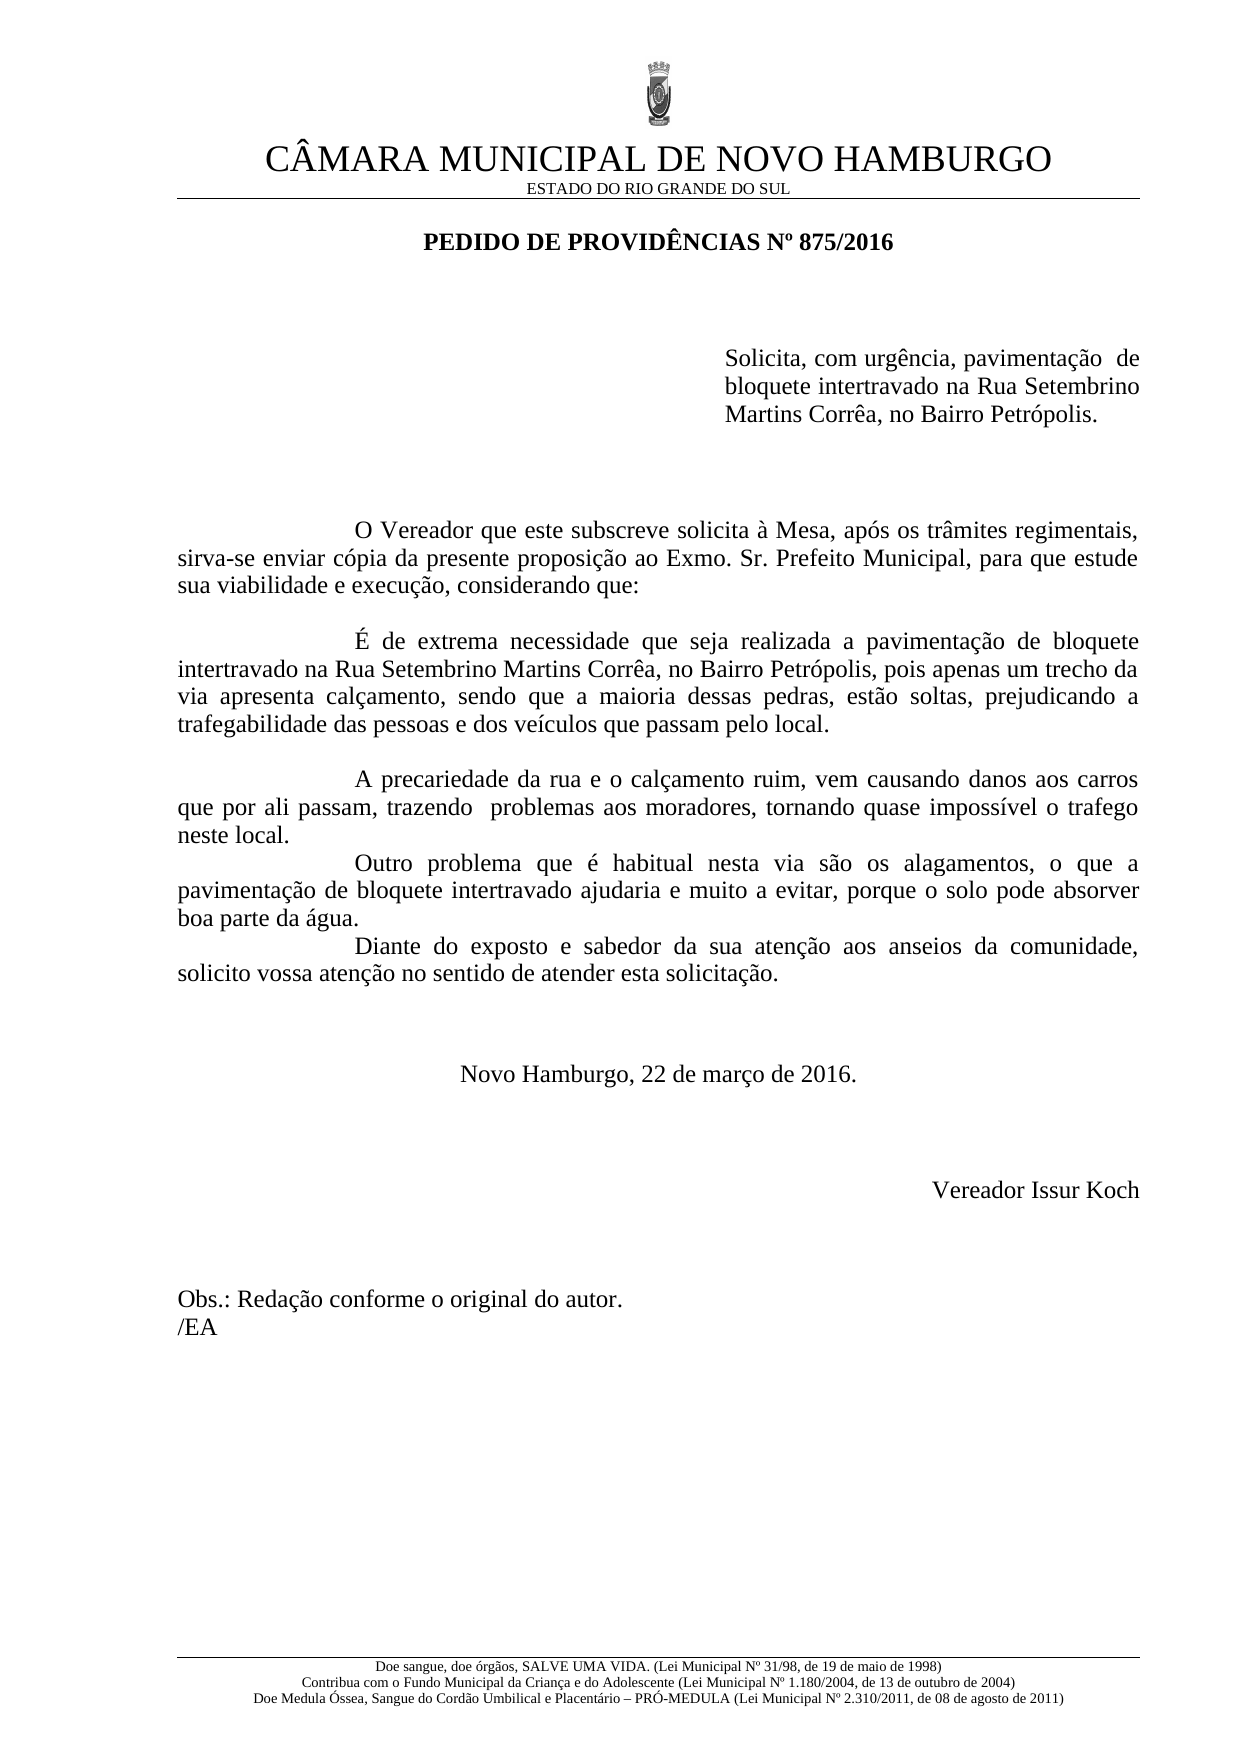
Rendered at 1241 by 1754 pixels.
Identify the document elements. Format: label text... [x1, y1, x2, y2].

text Outro problema que é habitual nesta via são os alagamentos, o que a pavimentação de bloquete intertravado ajudaria e muito a evitar, porque o solo pode absorver boa parte da água. [177, 849, 1140, 932]
text Obs.: Redação conforme o original do autor. [177, 1285, 1140, 1313]
text Novo Hamburgo, 22 de março de 2016. [177, 1060, 1140, 1088]
text /EA [177, 1313, 1140, 1341]
text O Vereador que este subscreve solicita à Mesa, após os trâmites regimentais, sirva-se enviar cópia da presente proposição ao Exmo. Sr. Prefeito Municipal, para que estude sua viabilidade e execução, considerando que: [177, 516, 1140, 599]
text É de extrema necessidade que seja realizada a pavimentação de bloquete intertravado na Rua Setembrino Martins Corrêa, no Bairro Petrópolis, pois apenas um trecho da via apresenta calçamento, sendo que a maioria dessas pedras, estão soltas, prejudicando a trafegabilidade das pessoas e dos veículos que passam pelo local. [177, 627, 1140, 738]
text PEDIDO DE PROVIDÊNCIAS Nº 875/2016 [177, 228, 1140, 256]
text A precariedade da rua e o calçamento ruim, vem causando danos aos carros que por ali passam, trazendo problemas aos moradores, tornando quase impossível o trafego neste local. [177, 766, 1140, 849]
text Diante do exposto e sabedor da sua atenção aos anseios da comunidade, solicito vossa atenção no sentido de atender esta solicitação. [177, 932, 1140, 987]
list Solicita, com urgência, pavimentação de bloquete intertravado na Rua Setembrino Martins Corrêa, no Bairro Petrópolis. [687, 344, 1140, 428]
text Vereador Issur Koch [649, 1176, 1140, 1204]
